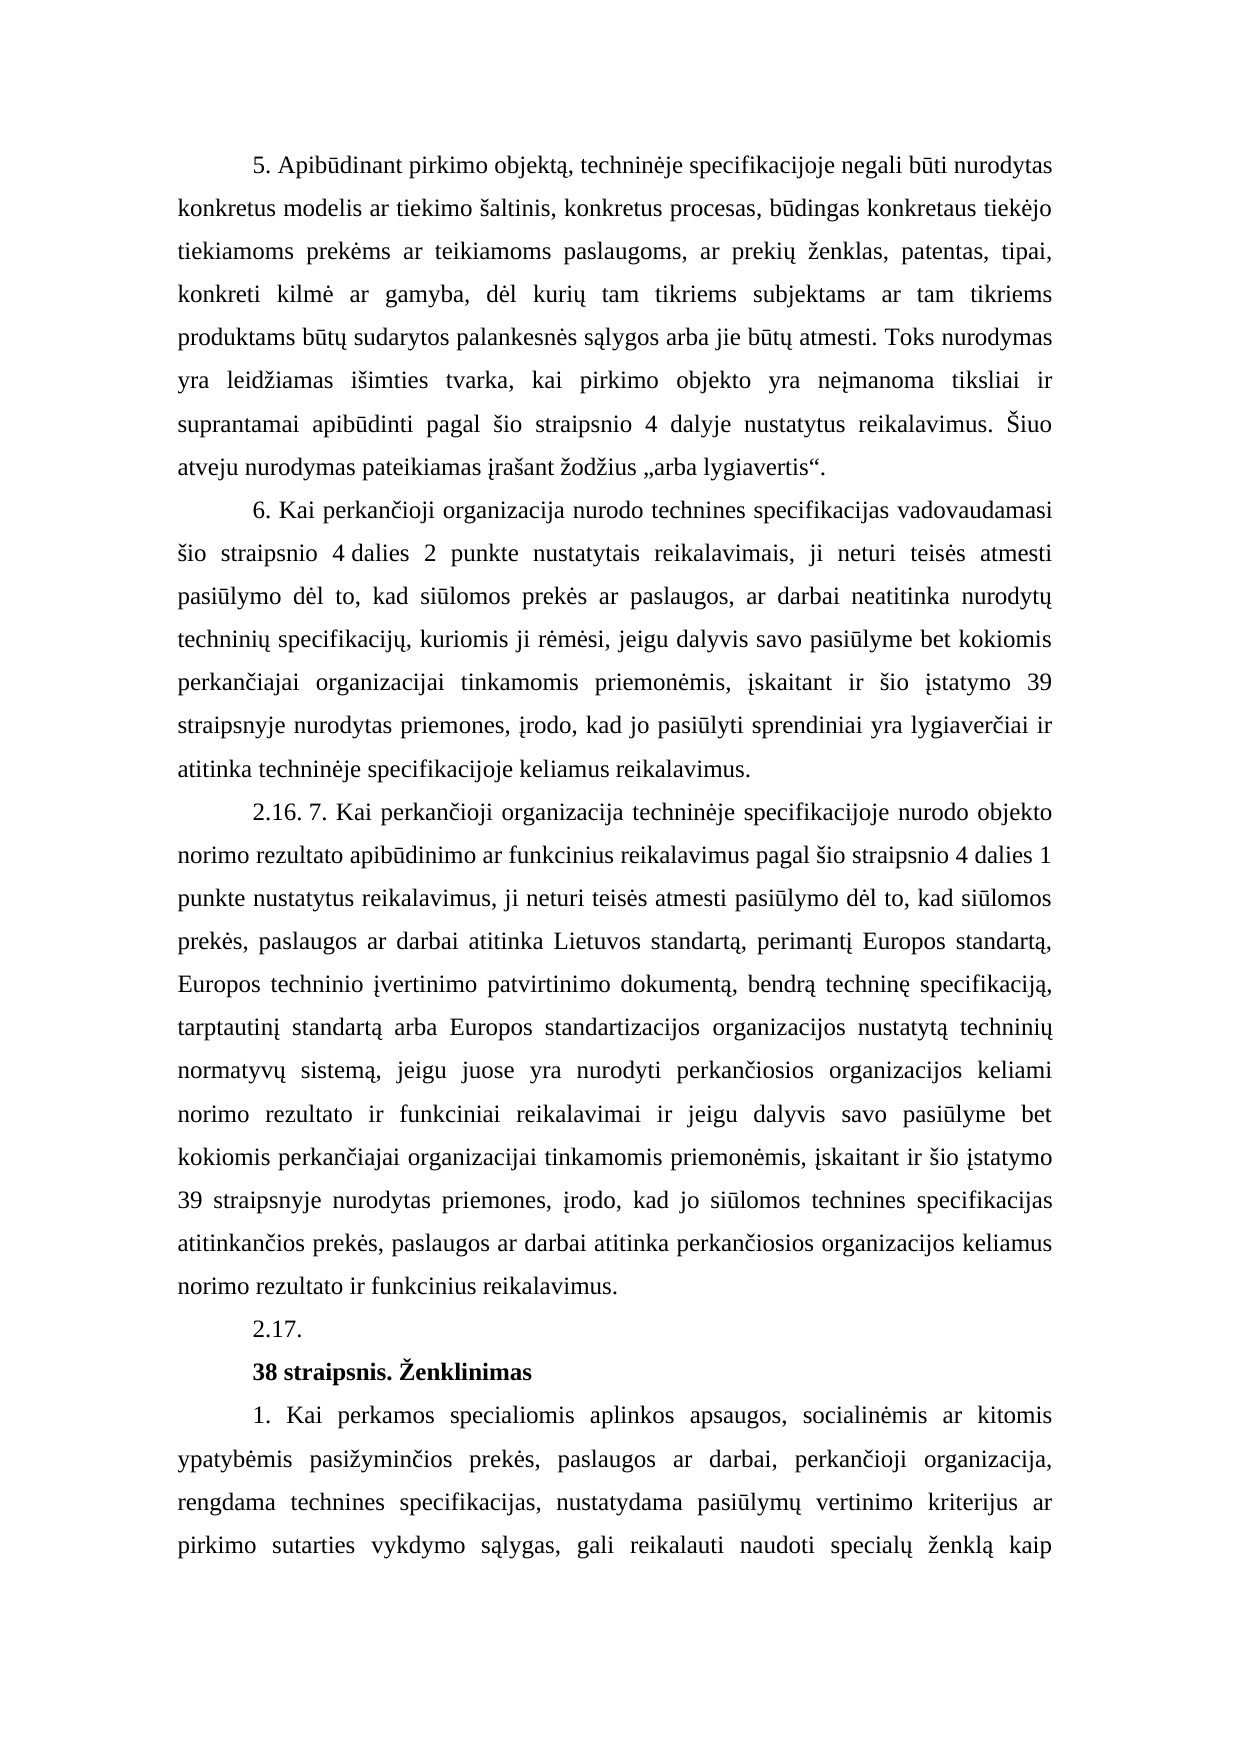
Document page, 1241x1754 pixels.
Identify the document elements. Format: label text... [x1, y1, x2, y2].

text 1. Kai perkamos specialiomis aplinkos apsaugos, socialinėmis ar kitomis ypatybėmis pasižyminčios prekės, paslaugos ar darbai, perkančioji organizacija, rengdama technines specifikacijas, nustatydama pasiūlymų vertinimo kriterijus ar pirkimo sutarties vykdymo sąlygas, gali reikalauti naudoti specialų ženklą kaip [177, 1401, 1053, 1559]
text 5. Apibūdinant pirkimo objektą, techninėje specifikacijoje negali būti nurodytas konkretus modelis ar tiekimo šaltinis, konkretus procesas, būdingas konkretaus tiekėjo tiekiamoms prekėms ar teikiamoms paslaugoms, ar prekių ženklas, patentas, tipai, konkreti kilmė ar gamyba, dėl kurių tam tikriems subjektams ar tam tikriems produktams būtų sudarytos palankesnės sąlygos arba jie būtų atmesti. Toks nurodymas yra leidžiamas išimties tvarka, kai pirkimo objekto yra neįmanoma tiksliai ir suprantamai apibūdinti pagal šio straipsnio 4 dalyje nustatytus reikalavimus. Šiuo atveju nurodymas pateikiamas įrašant žodžius „arba lygiavertis“. [177, 150, 1053, 481]
text 6. Kai perkančioji organizacija nurodo technines specifikacijas vadovaudamasi šio straipsnio 4 dalies 2 punkte nustatytais reikalavimais, ji neturi teisės atmesti pasiūlymo dėl to, kad siūlomos prekės ar paslaugos, ar darbai neatitinka nurodytų techninių specifikacijų, kuriomis ji rėmėsi, jeigu dalyvis savo pasiūlyme bet kokiomis perkančiajai organizacijai tinkamomis priemonėmis, įskaitant ir šio įstatymo 39 straipsnyje nurodytas priemones, įrodo, kad jo pasiūlyti sprendiniai yra lygiaverčiai ir atitinka techninėje specifikacijoje keliamus reikalavimus. [177, 495, 1053, 782]
text 38 straipsnis. Ženklinimas [177, 1357, 1053, 1386]
subtitle 7. Kai perkančioji organizacija techninėje specifikacijoje nurodo objekto norimo rezultato apibūdinimo ar funkcinius reikalavimus pagal šio straipsnio 4 dalies 1 punkte nustatytus reikalavimus, ji neturi teisės atmesti pasiūlymo dėl to, kad siūlomos prekės, paslaugos ar darbai atitinka Lietuvos standartą, perimantį Europos standartą, Europos techninio įvertinimo patvirtinimo dokumentą, bendrą techninę specifikaciją, tarptautinį standartą arba Europos standartizacijos organizacijos nustatytą techninių normatyvų sistemą, jeigu juose yra nurodyti perkančiosios organizacijos keliami norimo rezultato ir funkciniai reikalavimai ir jeigu dalyvis savo pasiūlyme bet kokiomis perkančiajai organizacijai tinkamomis priemonėmis, įskaitant ir šio įstatymo 39 straipsnyje nurodytas priemones, įrodo, kad jo siūlomos technines specifikacijas atitinkančios prekės, paslaugos ar darbai atitinka perkančiosios organizacijos keliamus norimo rezultato ir funkcinius reikalavimus. [177, 797, 1053, 1300]
